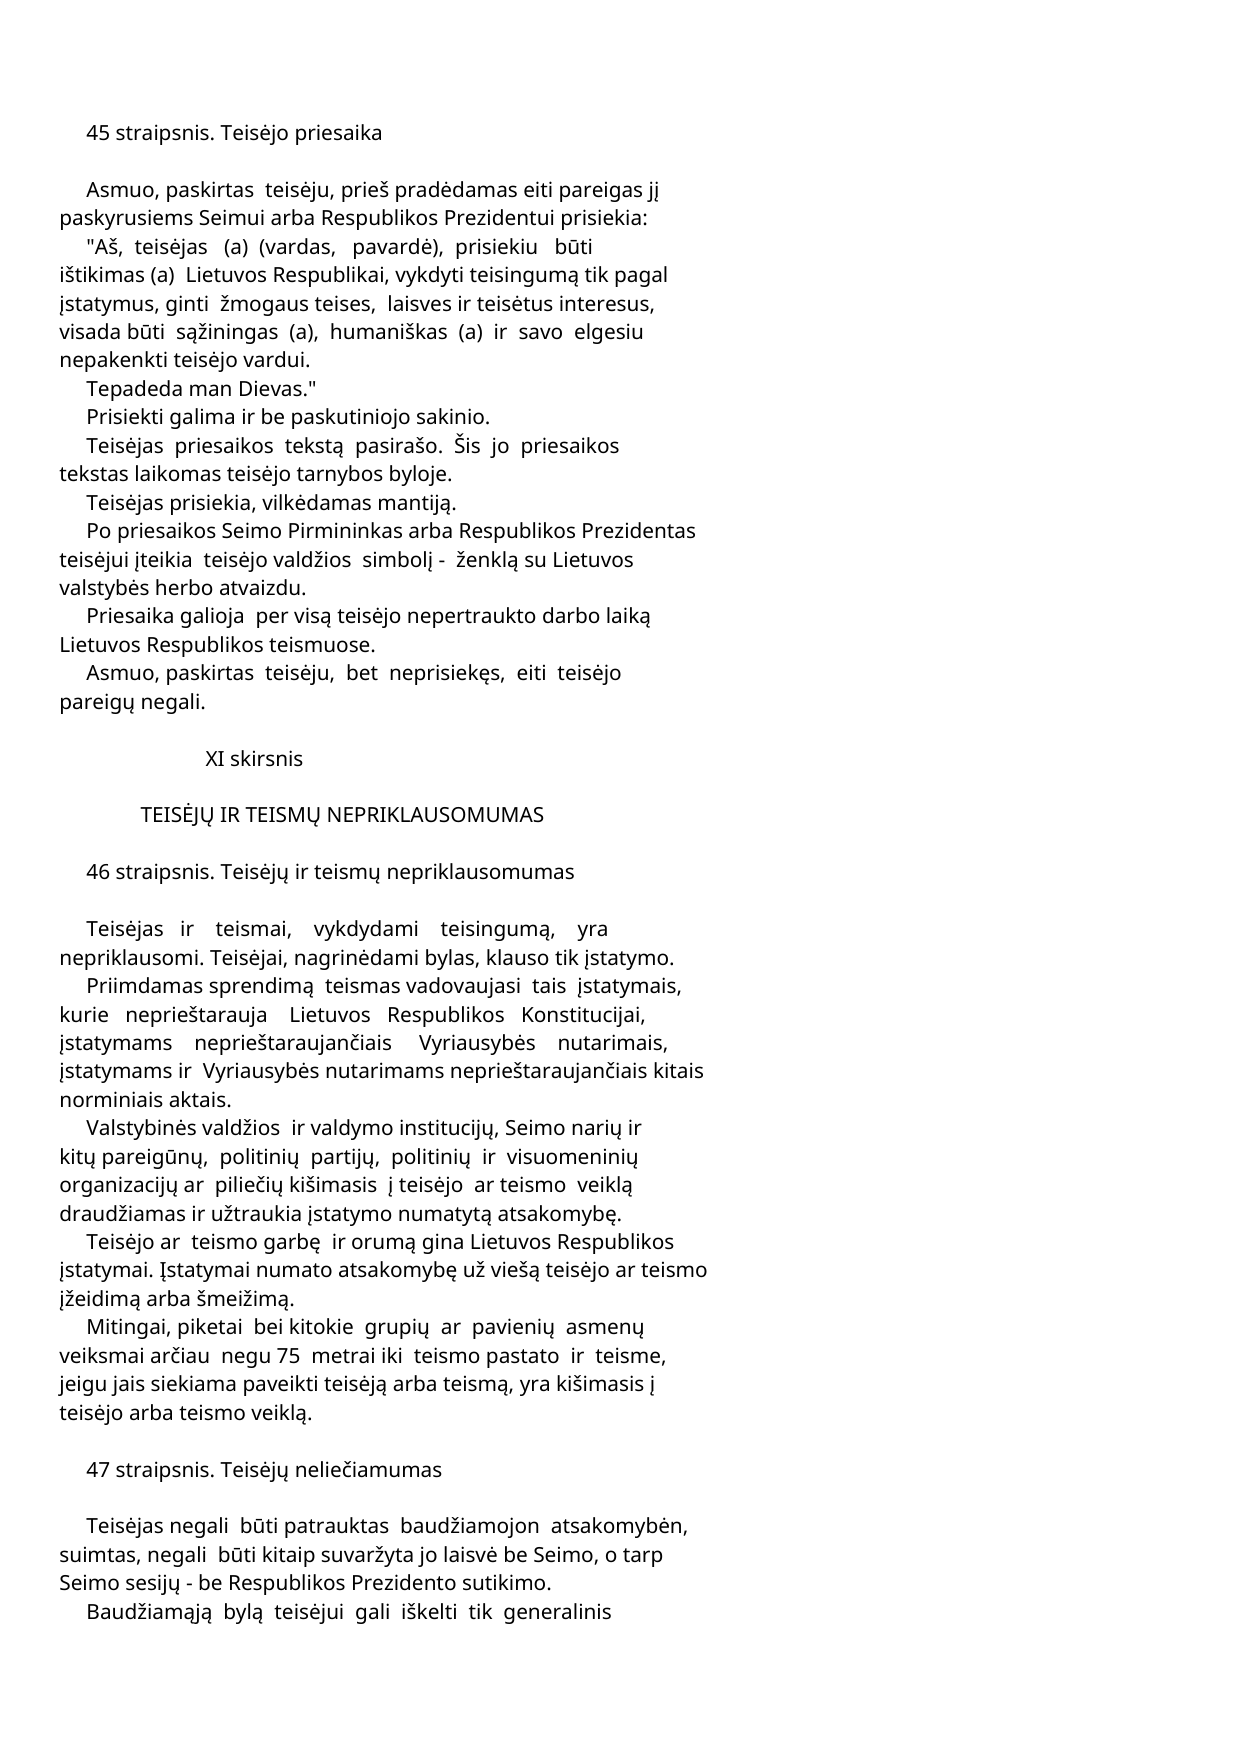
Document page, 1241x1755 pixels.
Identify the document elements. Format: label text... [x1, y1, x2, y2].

text įstatymams neprieštaraujančiais Vyriausybės nutarimais, [59, 1028, 1122, 1057]
text Priimdamas sprendimą teismas vadovaujasi tais įstatymais, [59, 971, 1122, 1000]
text Valstybinės valdžios ir valdymo institucijų, Seimo narių ir [59, 1113, 1122, 1142]
text tekstas laikomas teisėjo tarnybos byloje. [59, 459, 1122, 488]
text paskyrusiems Seimui arba Respublikos Prezidentui prisiekia: [59, 203, 1122, 232]
text nepakenkti teisėjo vardui. [59, 346, 1122, 374]
text įstatymus, ginti žmogaus teises, laisves ir teisėtus interesus, [59, 289, 1122, 317]
text Asmuo, paskirtas teisėju, prieš pradėdamas eiti pareigas jį [59, 175, 1122, 203]
text XI skirsnis [59, 744, 1122, 772]
text ištikimas (a) Lietuvos Respublikai, vykdyti teisingumą tik pagal [59, 260, 1122, 289]
text nepriklausomi. Teisėjai, nagrinėdami bylas, klauso tik įstatymo. [59, 943, 1122, 971]
text valstybės herbo atvaizdu. [59, 573, 1122, 602]
text veiksmai arčiau negu 75 metrai iki teismo pastato ir teisme, [59, 1341, 1122, 1369]
text pareigų negali. [59, 687, 1122, 715]
text Prisiekti galima ir be paskutiniojo sakinio. [59, 402, 1122, 431]
text Po priesaikos Seimo Pirmininkas arba Respublikos Prezidentas [59, 516, 1122, 545]
text kurie neprieštarauja Lietuvos Respublikos Konstitucijai, [59, 1000, 1122, 1028]
text 45 straipsnis. Teisėjo priesaika [59, 118, 1122, 147]
text draudžiamas ir užtraukia įstatymo numatytą atsakomybę. [59, 1199, 1122, 1227]
text "Aš, teisėjas (a) (vardas, pavardė), prisiekiu būti [59, 232, 1122, 260]
text Teisėjas priesaikos tekstą pasirašo. Šis jo priesaikos [59, 431, 1122, 459]
text įstatymai. Įstatymai numato atsakomybę už viešą teisėjo ar teismo [59, 1256, 1122, 1284]
text Asmuo, paskirtas teisėju, bet neprisiekęs, eiti teisėjo [59, 658, 1122, 687]
text visada būti sąžiningas (a), humaniškas (a) ir savo elgesiu [59, 317, 1122, 346]
text Priesaika galioja per visą teisėjo nepertraukto darbo laiką [59, 602, 1122, 630]
text Lietuvos Respublikos teismuose. [59, 630, 1122, 658]
text Seimo sesijų - be Respublikos Prezidento sutikimo. [59, 1568, 1122, 1597]
text Teisėjas ir teismai, vykdydami teisingumą, yra [59, 914, 1122, 943]
text teisėjo arba teismo veiklą. [59, 1398, 1122, 1426]
text 46 straipsnis. Teisėjų ir teismų nepriklausomumas [59, 857, 1122, 886]
text teisėjui įteikia teisėjo valdžios simbolį - ženklą su Lietuvos [59, 545, 1122, 573]
text Baudžiamąją bylą teisėjui gali iškelti tik generalinis [59, 1597, 1122, 1625]
text įžeidimą arba šmeižimą. [59, 1284, 1122, 1312]
text suimtas, negali būti kitaip suvaržyta jo laisvė be Seimo, o tarp [59, 1540, 1122, 1568]
text Teisėjo ar teismo garbę ir orumą gina Lietuvos Respublikos [59, 1227, 1122, 1256]
text Teisėjas prisiekia, vilkėdamas mantiją. [59, 488, 1122, 516]
text organizacijų ar piliečių kišimasis į teisėjo ar teismo veiklą [59, 1170, 1122, 1199]
text norminiais aktais. [59, 1085, 1122, 1113]
text kitų pareigūnų, politinių partijų, politinių ir visuomeninių [59, 1142, 1122, 1170]
text Tepadeda man Dievas." [59, 374, 1122, 402]
text jeigu jais siekiama paveikti teisėją arba teismą, yra kišimasis į [59, 1369, 1122, 1398]
text TEISĖJŲ IR TEISMŲ NEPRIKLAUSOMUMAS [59, 801, 1122, 829]
text 47 straipsnis. Teisėjų neliečiamumas [59, 1455, 1122, 1483]
text Teisėjas negali būti patrauktas baudžiamojon atsakomybėn, [59, 1512, 1122, 1540]
text Mitingai, piketai bei kitokie grupių ar pavienių asmenų [59, 1312, 1122, 1341]
text įstatymams ir Vyriausybės nutarimams neprieštaraujančiais kitais [59, 1057, 1122, 1085]
